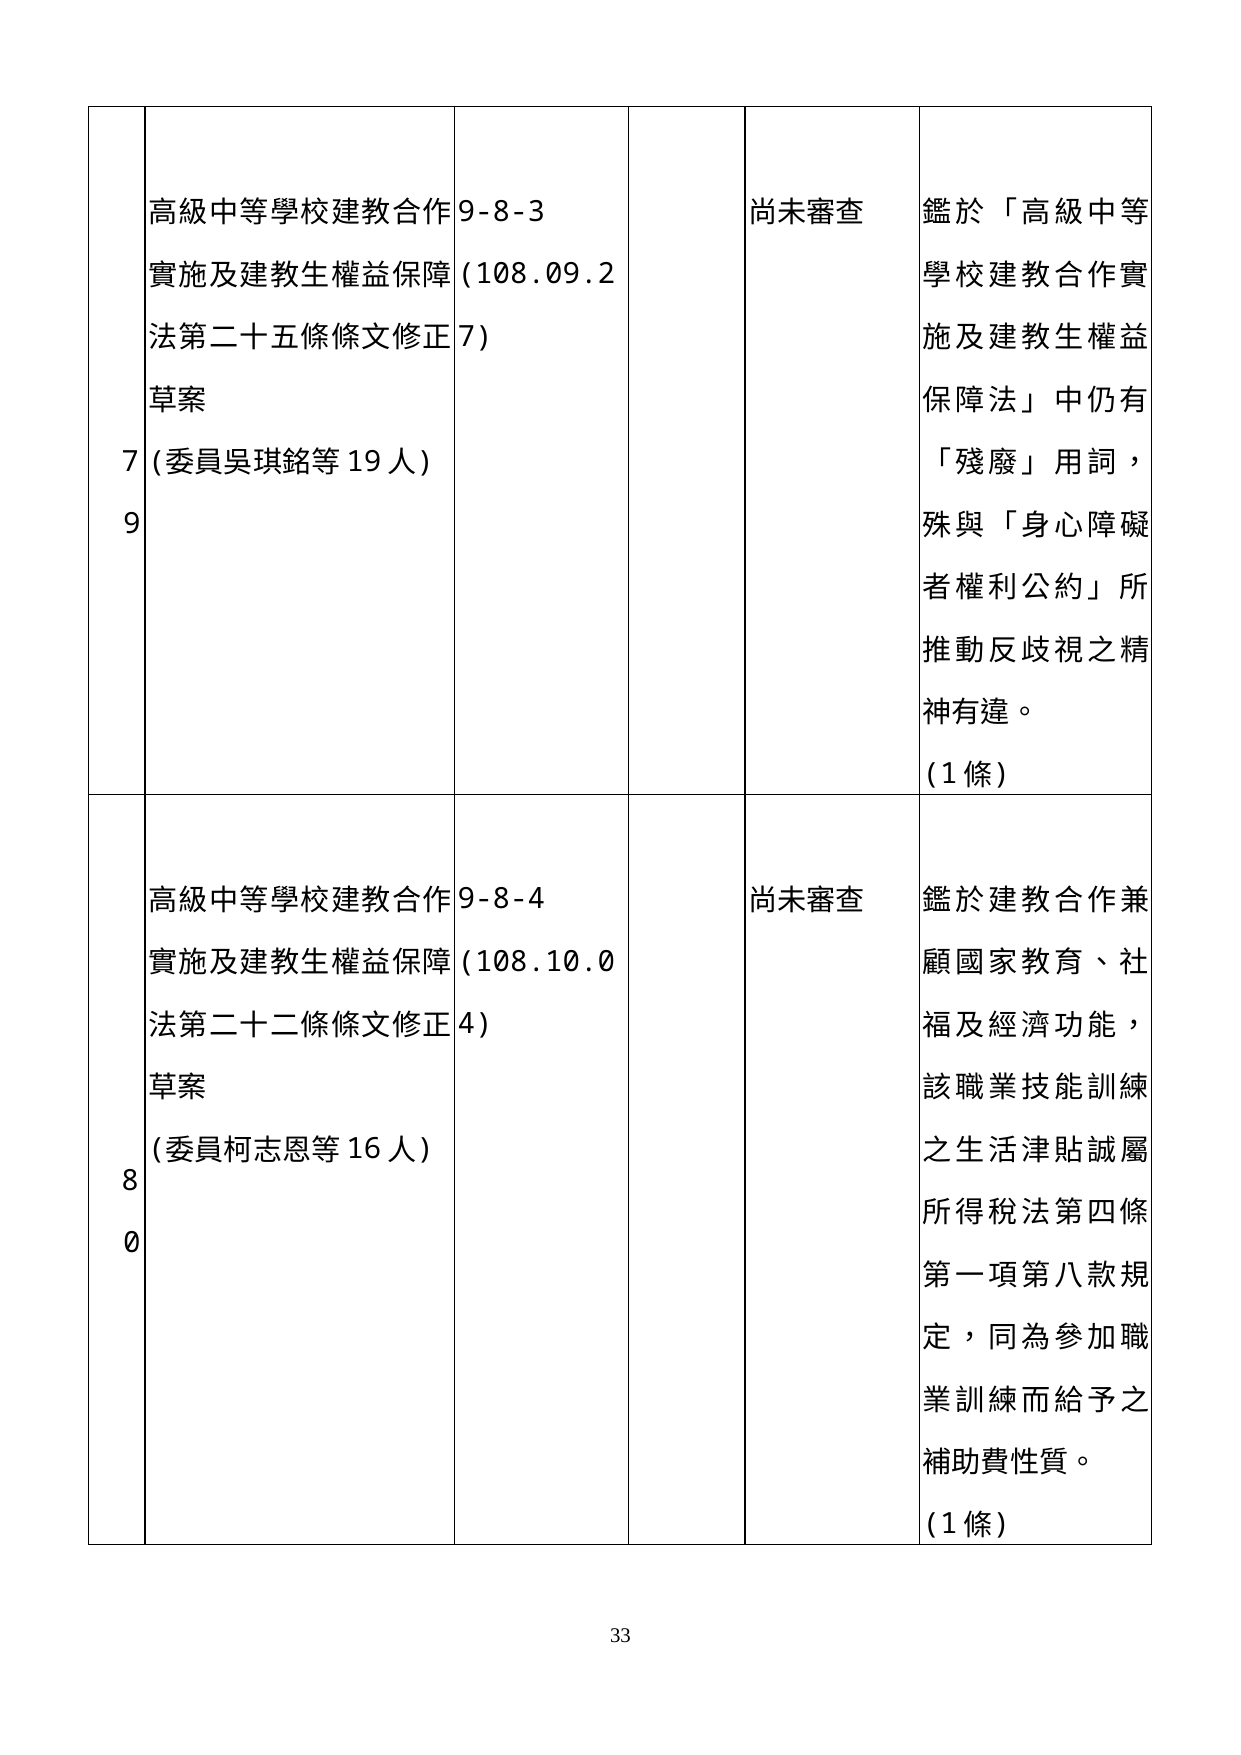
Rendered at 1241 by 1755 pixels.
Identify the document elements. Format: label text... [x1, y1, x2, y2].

table_cell 9-8-3 (108.09.27) [455, 107, 628, 793]
table_cell 尚未審查 [746, 795, 919, 1543]
table_cell [89, 795, 144, 1543]
table_cell 鑑於建教合作兼顧國家教育、社福及經濟功能，該職業技能訓練之生活津貼誠屬所得稅法第四條第一項第八款規定，同為參加職業訓練而給予之補助費性質。 (1條) [920, 795, 1151, 1543]
table_cell 鑑於「高級中等學校建教合作實施及建教生權益保障法」中仍有「殘廢」用詞，殊與「身心障礙者權利公約」所推動反歧視之精神有違。 (1條) [920, 107, 1151, 793]
table_cell [89, 107, 144, 793]
table_cell 高級中等學校建教合作實施及建教生權益保障法第二十二條條文修正草案 (委員柯志恩等16人) [146, 795, 454, 1543]
table_cell 尚未審查 [746, 107, 919, 793]
table_cell 9-8-4 (108.10.04) [455, 795, 628, 1543]
table_cell [629, 795, 744, 1543]
table_cell [629, 107, 744, 793]
table_cell 高級中等學校建教合作實施及建教生權益保障法第二十五條條文修正草案 (委員吳琪銘等19人) [146, 107, 454, 793]
